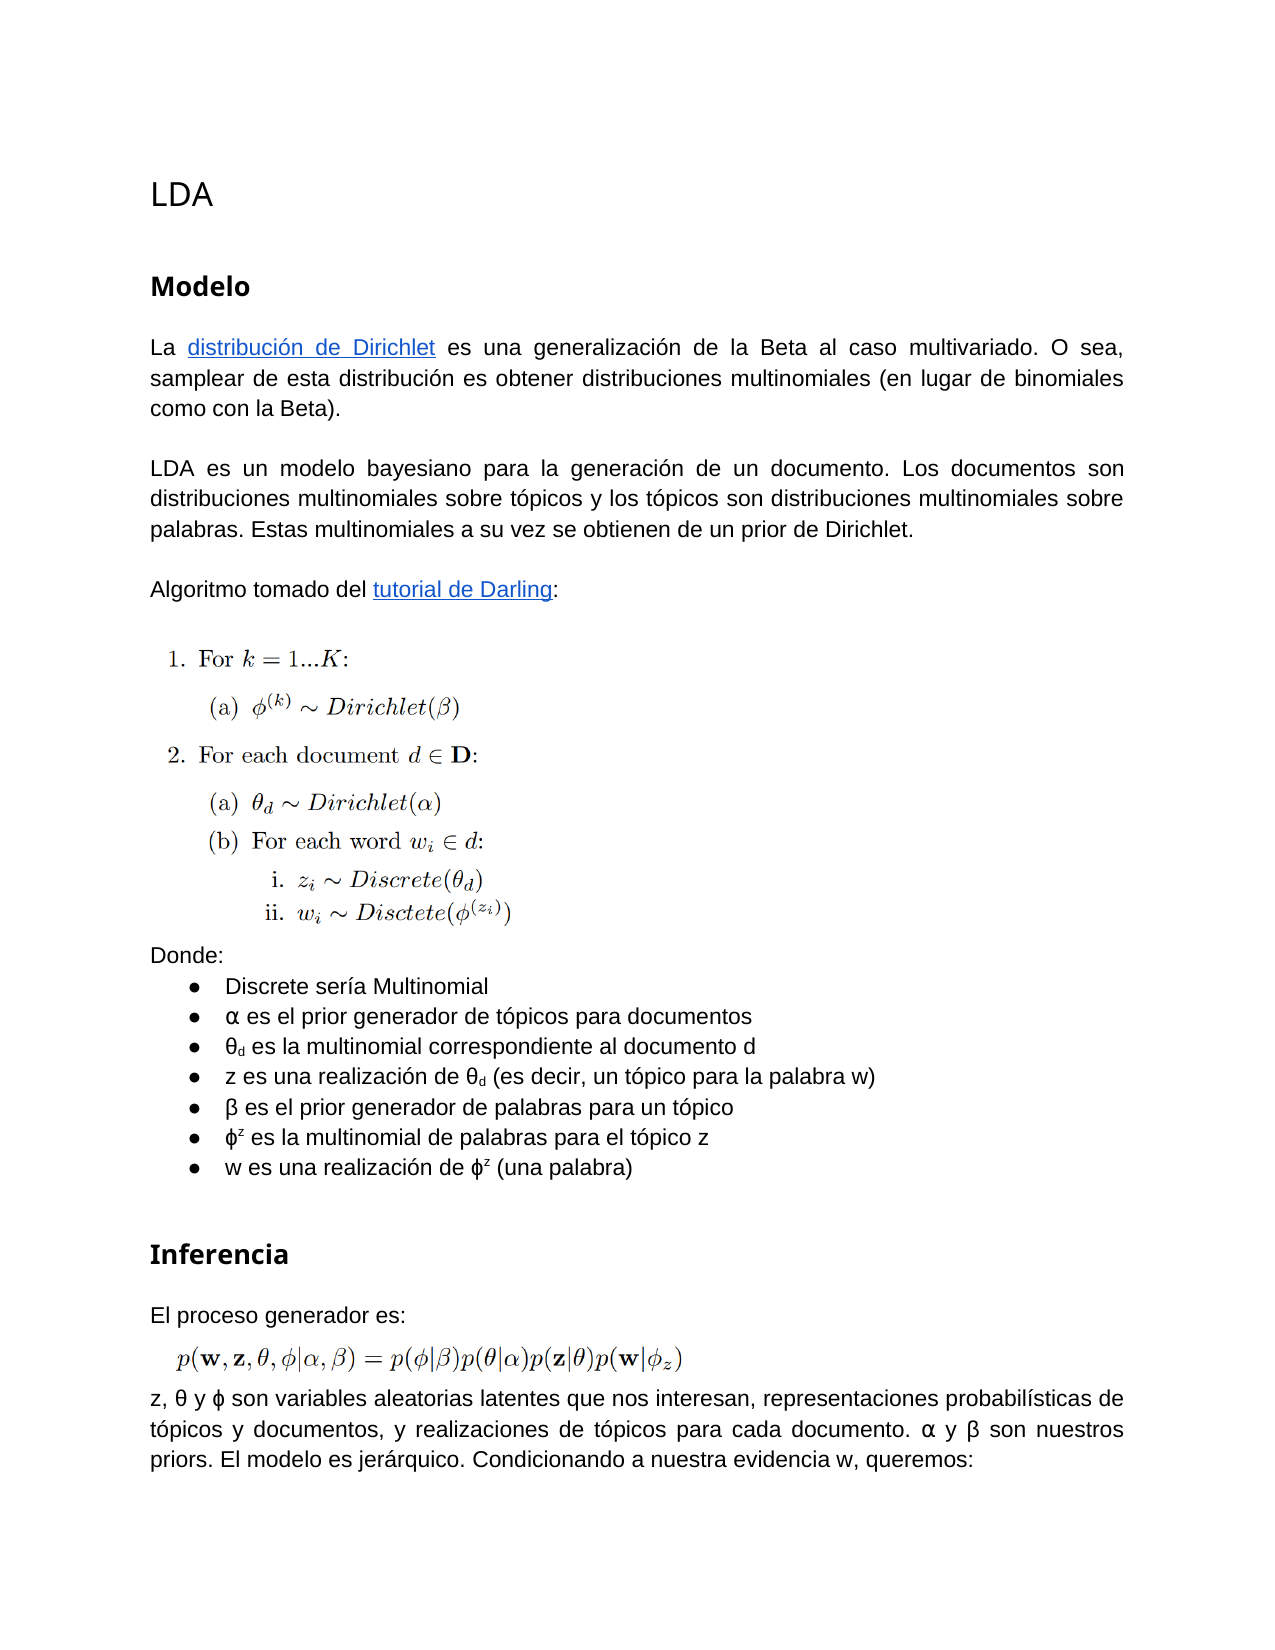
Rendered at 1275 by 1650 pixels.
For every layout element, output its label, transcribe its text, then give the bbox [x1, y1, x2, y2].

text Algoritmo tomado del tutorial de Darling: [150, 576, 1125, 602]
list β es el prior generador de palabras para un tópico [187, 1093, 1125, 1120]
subtitle LDA [150, 171, 1125, 216]
subtitle Modelo [150, 267, 1125, 304]
picture [150, 636, 553, 939]
text LDA es un modelo bayesiano para la generación de un documento. Los documentos son distribuciones multinomiales sobre tópicos y los tópicos son distribuciones multinomiales sobre palabras. Estas multinomiales a su vez se obtienen de un prior de Dirichlet. [150, 455, 1125, 542]
list ɸz es la multinomial de palabras para el tópico z [187, 1124, 1125, 1150]
text El proceso generador es: [150, 1302, 1125, 1328]
subtitle Inferencia [150, 1235, 1125, 1272]
list Discrete sería Multinomial [187, 973, 1125, 999]
list w es una realización de ɸz (una palabra) [187, 1154, 1125, 1180]
list ⍺ es el prior generador de tópicos para documentos [187, 1003, 1125, 1029]
text z, θ y ɸ son variables aleatorias latentes que nos interesan, representaciones probabilísticas de tópicos y documentos, y realizaciones de tópicos para cada documento. ⍺ y β son nuestros priors. El modelo es jerárquico. Condicionando a nuestra evidencia w, queremos: [150, 1385, 1125, 1472]
text Donde: [150, 942, 1125, 969]
list z es una realización de θd (es decir, un tópico para la palabra w) [187, 1063, 1125, 1089]
list θd es la multinomial correspondiente al documento d [187, 1033, 1125, 1059]
text La distribución de Dirichlet es una generalización de la Beta al caso multivariado. O sea, samplear de esta distribución es obtener distribuciones multinomiales (en lugar de binomiales como con la Beta). [150, 334, 1125, 421]
picture [156, 1332, 696, 1382]
